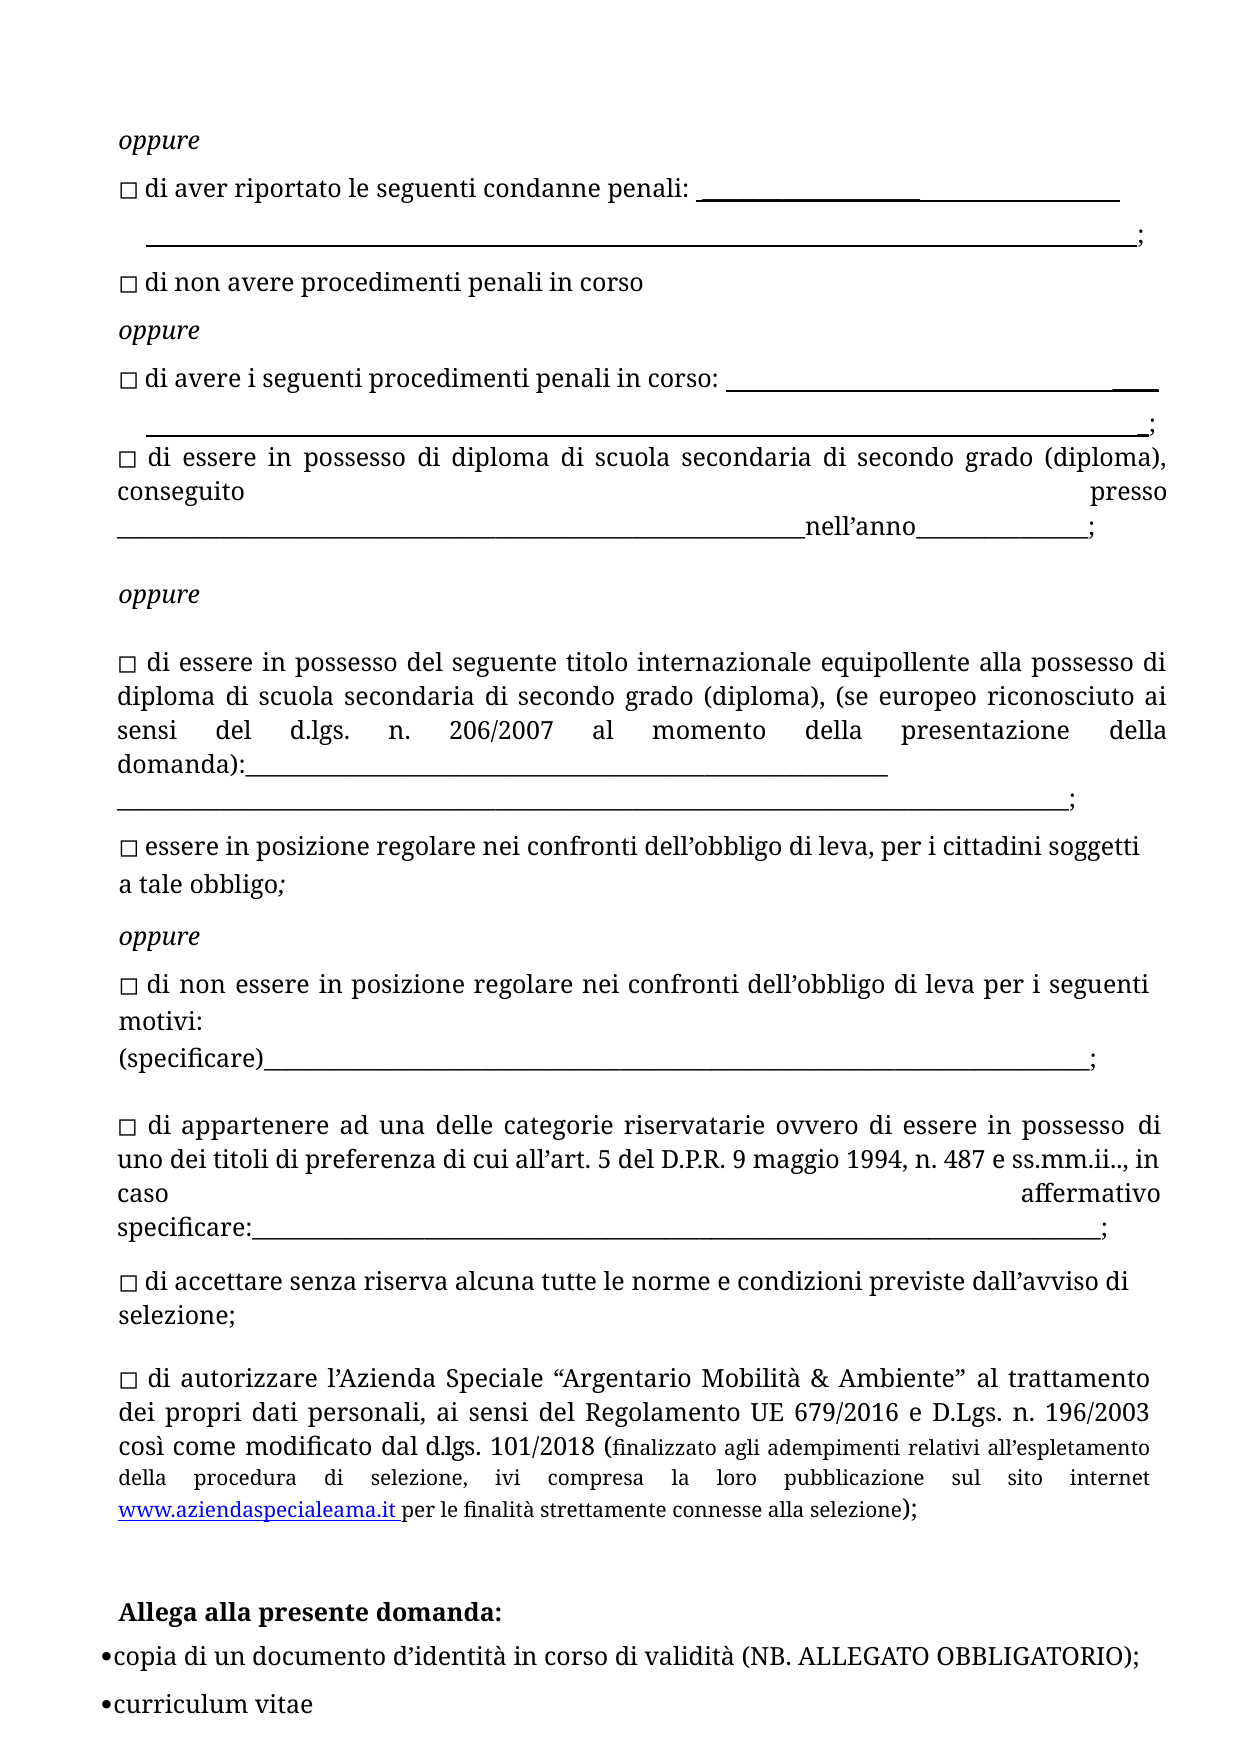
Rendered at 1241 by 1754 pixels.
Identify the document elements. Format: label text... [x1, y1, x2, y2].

text ◻ di aver riportato le seguenti condanne penali: ___________________ [118, 171, 1167, 205]
text ◻ di autorizzare l’Azienda Speciale “Argentario Mobilità & Ambiente” al trattamento dei propri dati personali, ai sensi del Regolamento UE 679/2016 e D.Lgs. n. 196/2003 così come modificato dal d.lgs. 101/2018 (finalizzato agli adempimenti relativi all’espletamento della procedura di selezione, ivi compresa la loro pubblicazione sul sito internet www.aziendaspecialeama.it per le finalità strettamente connesse alla selezione); [118, 1361, 1150, 1525]
text oppure [118, 918, 1150, 952]
text ◻ essere in posizione regolare nei confronti dell’obbligo di leva, per i cittadini soggetti a tale obbligo; [118, 829, 1150, 901]
text ◻ di essere in possesso di diploma di scuola secondaria di secondo grado (diploma), conseguito presso ____________________________________________________________nell’anno_______________; [117, 440, 1167, 542]
text oppure [118, 313, 1167, 347]
list copia di un documento d’identità in corso di validità (NB. ALLEGATO OBBLIGATORIO); [102, 1639, 1150, 1673]
text _; [146, 406, 1167, 440]
text ___________________________________________________________________________________; [117, 781, 1167, 815]
text ◻ di avere i seguenti procedimenti penali in corso: ____ [118, 361, 1167, 395]
text oppure [118, 123, 1167, 157]
text ; [146, 216, 1167, 250]
text ◻ di accettare senza riserva alcuna tutte le norme e condizioni previste dall’avviso di selezione; [118, 1264, 1167, 1332]
list curriculum vitae [102, 1687, 1150, 1721]
text ◻ di appartenere ad una delle categorie riservatarie ovvero di essere in possesso di uno dei titoli di preferenza di cui all’art. 5 del D.P.R. 9 maggio 1994, n. 487 e ss.mm.ii.., in caso affermativo specificare:__________________________________________________________________________; [117, 1108, 1161, 1244]
text ◻ di non essere in posizione regolare nei confronti dell’obbligo di leva per i seguenti motivi: (specificare)________________________________________________________________________; [118, 966, 1150, 1075]
text oppure [118, 576, 1167, 610]
text Allega alla presente domanda: [118, 1594, 1167, 1628]
text ◻ di essere in possesso del seguente titolo internazionale equipollente alla possesso di diploma di scuola secondaria di secondo grado (diploma), (se europeo riconosciuto ai sensi del d.lgs. n. 206/2007 al momento della presentazione della domanda):________________________________________________________ [117, 644, 1167, 781]
text ◻ di non avere procedimenti penali in corso [118, 264, 1167, 299]
